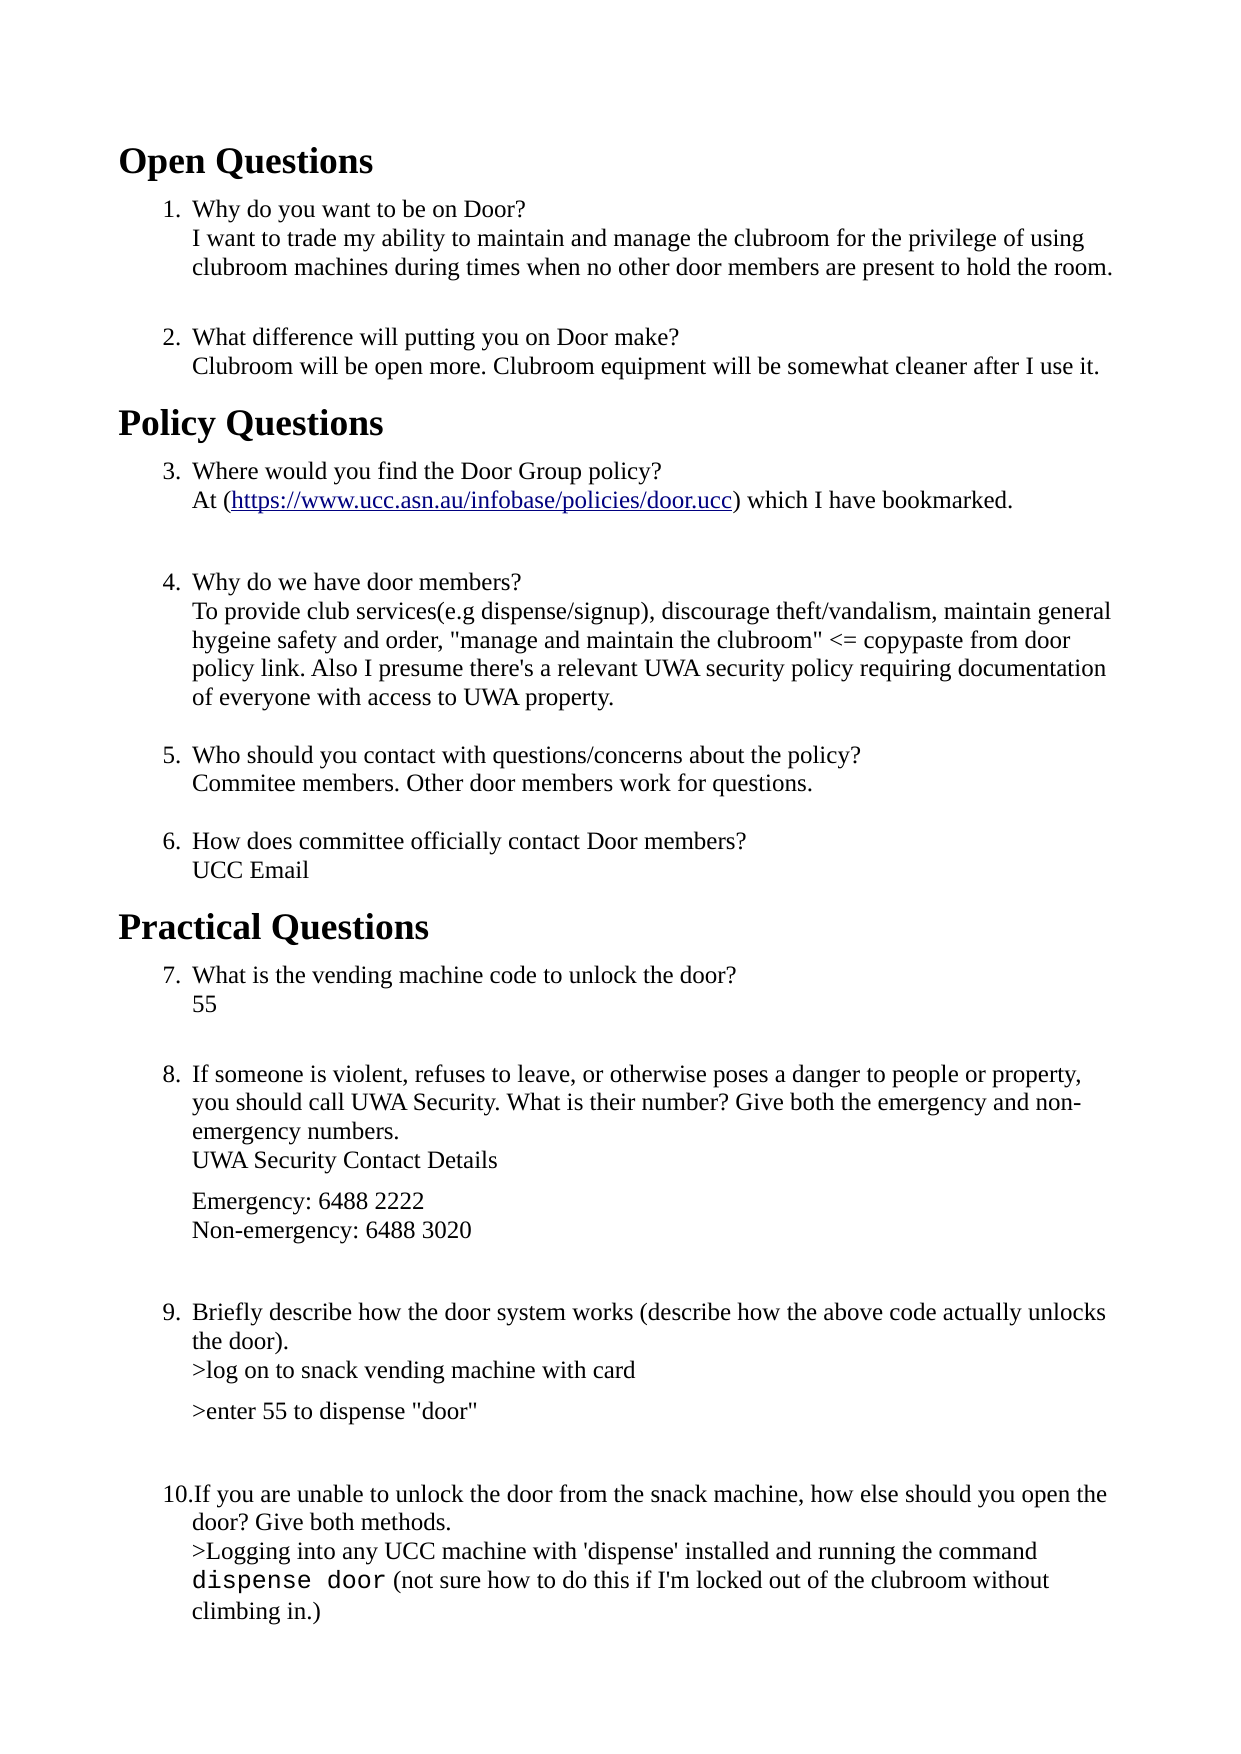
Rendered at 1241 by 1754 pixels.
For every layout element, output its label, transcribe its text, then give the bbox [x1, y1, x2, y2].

list UCC Email [162, 855, 1122, 883]
text At (https://www.ucc.asn.au/infobase/policies/door.ucc) which I have bookmarked. [118, 485, 1122, 513]
list Briefly describe how the door system works (describe how the above code actually unlocks the door). [162, 1297, 1122, 1355]
list What is the vending machine code to unlock the door? [162, 960, 1122, 989]
list Why do you want to be on Door? [162, 194, 1122, 223]
list Why do we have door members? [162, 567, 1122, 596]
list Where would you find the Door Group policy? [162, 456, 1122, 485]
text >Logging into any UCC machine with 'dispense' installed and running the command dispense door (not sure how to do this if I'm locked out of the clubroom without climbing in.) [118, 1536, 1122, 1624]
list 55 [162, 989, 1122, 1017]
list If you are unable to unlock the door from the snack machine, how else should you open the door? Give both methods. [162, 1479, 1122, 1536]
text Emergency: 6488 2222 Non-emergency: 6488 3020 [118, 1186, 1122, 1244]
list I want to trade my ability to maintain and manage the clubroom for the privilege of using clubroom machines during times when no other door members are present to hold the room. [162, 223, 1122, 281]
subtitle Practical Questions [118, 904, 1122, 947]
list >log on to snack vending machine with card [162, 1355, 1122, 1384]
list Who should you contact with questions/concerns about the policy? [162, 740, 1122, 768]
list What difference will putting you on Door make? [162, 322, 1122, 351]
list How does committee officially contact Door members? [162, 826, 1122, 855]
list Commitee members. Other door members work for questions. [162, 768, 1122, 797]
subtitle Open Questions [118, 139, 1122, 182]
list >enter 55 to dispense "door" [162, 1396, 1122, 1425]
subtitle Policy Questions [118, 400, 1122, 443]
list If someone is violent, refuses to leave, or otherwise poses a danger to people or property, you should call UWA Security. What is their number? Give both the emergency and non-emergency numbers. [162, 1059, 1122, 1145]
list To provide club services(e.g dispense/signup), discourage theft/vandalism, maintain general hygeine safety and order, "manage and maintain the clubroom" <= copypaste from door policy link. Also I presume there's a relevant UWA security policy requiring documentation of everyone with access to UWA property. [162, 596, 1122, 711]
list Clubroom will be open more. Clubroom equipment will be somewhat cleaner after I use it. [162, 351, 1122, 379]
text UWA Security Contact Details [118, 1145, 1122, 1174]
